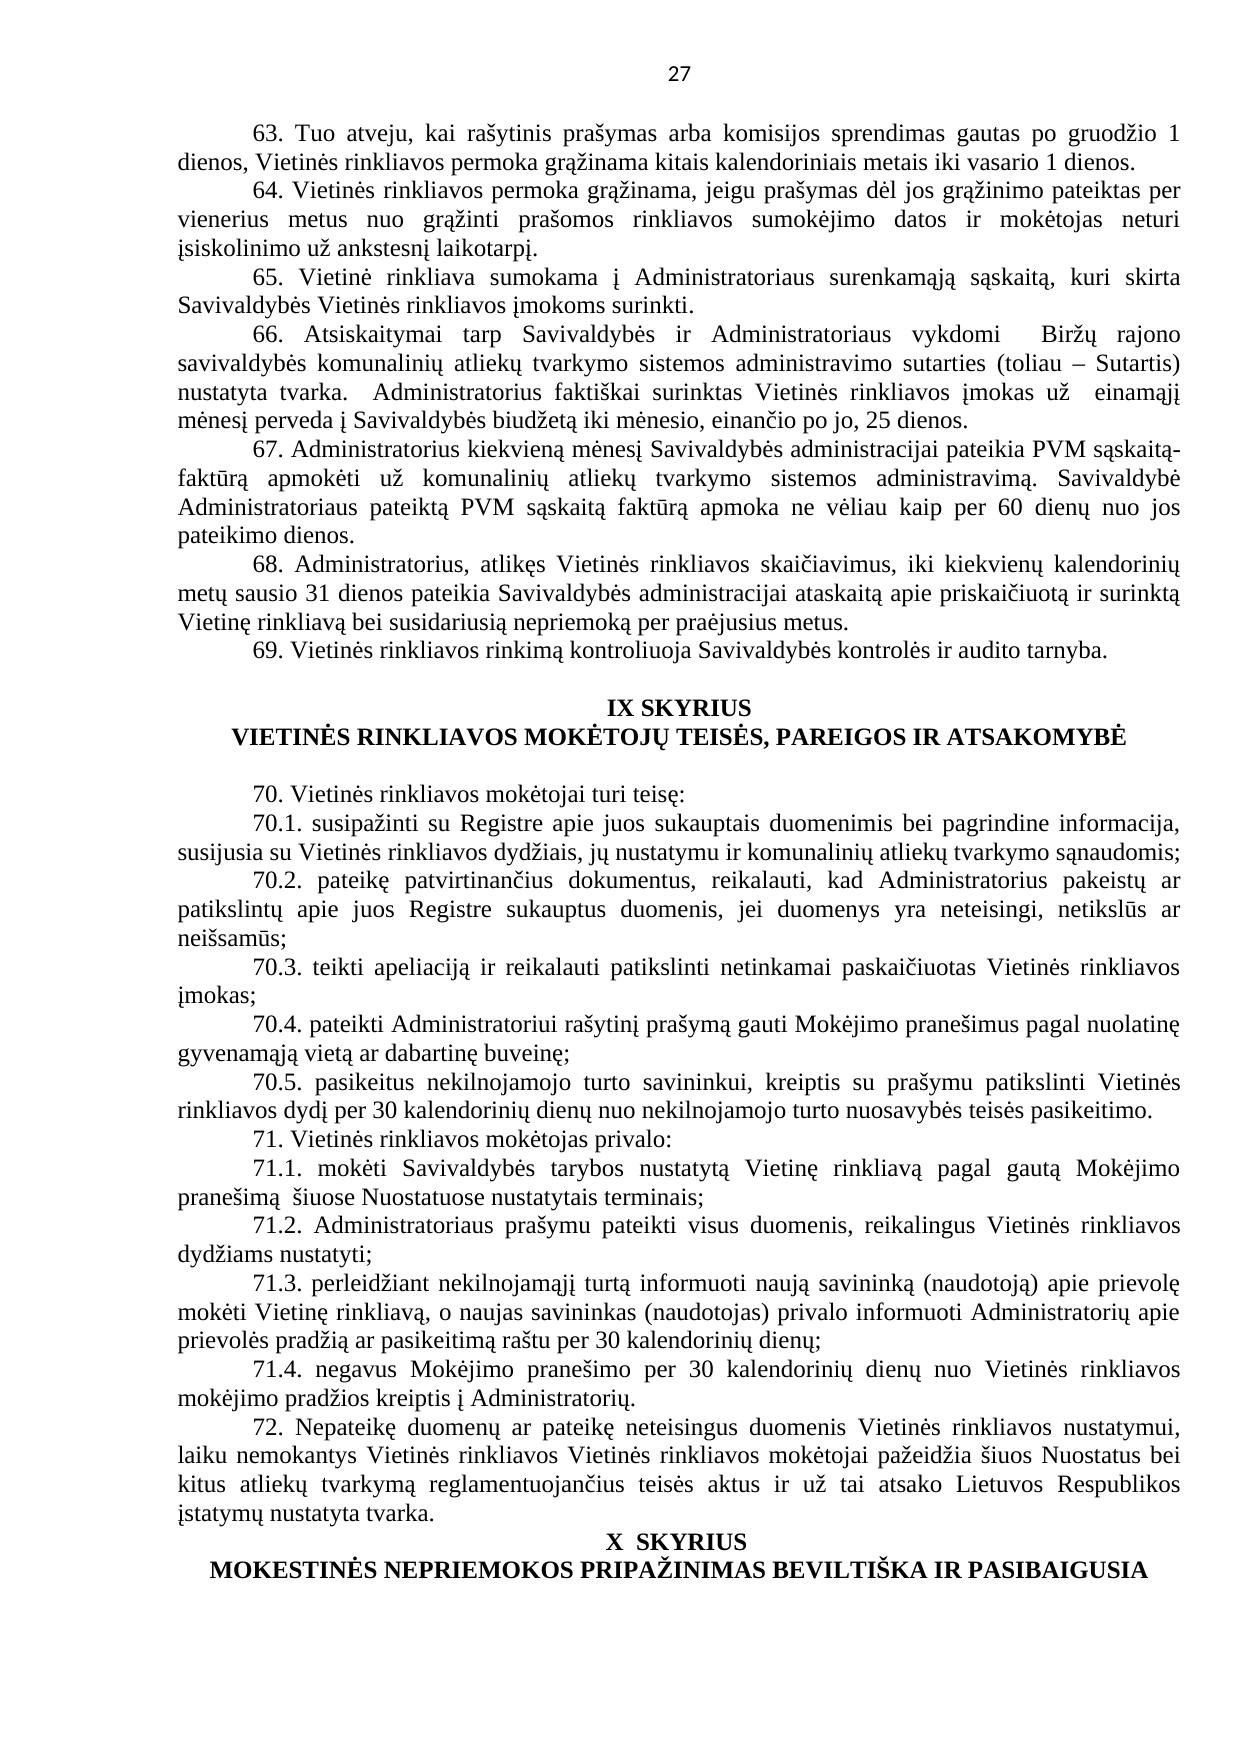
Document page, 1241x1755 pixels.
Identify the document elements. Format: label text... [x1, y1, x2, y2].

text 71.2. Administratoriaus prašymu pateikti visus duomenis, reikalingus Vietinės rinkliavos dydžiams nustatyti; [177, 1211, 1181, 1268]
text 70.3. teikti apeliaciją ir reikalauti patikslinti netinkamai paskaičiuotas Vietinės rinkliavos įmokas; [177, 952, 1181, 1009]
text IX SKYRIUS [177, 693, 1181, 722]
text 68. Administratorius, atlikęs Vietinės rinkliavos skaičiavimus, iki kiekvienų kalendorinių metų sausio 31 dienos pateikia Savivaldybės administracijai ataskaitą apie priskaičiuotą ir surinktą Vietinę rinkliavą bei susidariusią nepriemoką per praėjusius metus. [177, 549, 1181, 636]
text 65. Vietinė rinkliava sumokama į Administratoriaus surenkamąją sąskaitą, kuri skirta Savivaldybės Vietinės rinkliavos įmokoms surinkti. [177, 262, 1181, 319]
text 70. Vietinės rinkliavos mokėtojai turi teisę: [177, 779, 1181, 808]
text 63. Tuo atveju, kai rašytinis prašymas arba komisijos sprendimas gautas po gruodžio 1 dienos, Vietinės rinkliavos permoka grąžinama kitais kalendoriniais metais iki vasario 1 dienos. [177, 118, 1181, 176]
text 67. Administratorius kiekvieną mėnesį Savivaldybės administracijai pateikia PVM sąskaitą-faktūrą apmokėti už komunalinių atliekų tvarkymo sistemos administravimą. Savivaldybė Administratoriaus pateiktą PVM sąskaitą faktūrą apmoka ne vėliau kaip per 60 dienų nuo jos pateikimo dienos. [177, 434, 1181, 549]
text 70.2. pateikę patvirtinančius dokumentus, reikalauti, kad Administratorius pakeistų ar patikslintų apie juos Registre sukauptus duomenis, jei duomenys yra neteisingi, netikslūs ar neišsamūs; [177, 866, 1181, 952]
text 69. Vietinės rinkliavos rinkimą kontroliuoja Savivaldybės kontrolės ir audito tarnyba. [177, 636, 1181, 664]
text 70.1. susipažinti su Registre apie juos sukauptais duomenimis bei pagrindine informacija, susijusia su Vietinės rinkliavos dydžiais, jų nustatymu ir komunalinių atliekų tvarkymo sąnaudomis; [177, 808, 1181, 866]
text 66. Atsiskaitymai tarp Savivaldybės ir Administratoriaus vykdomi Biržų rajono savivaldybės komunalinių atliekų tvarkymo sistemos administravimo sutarties (toliau – Sutartis) nustatyta tvarka. Administratorius faktiškai surinktas Vietinės rinkliavos įmokas už einamąjį mėnesį perveda į Savivaldybės biudžetą iki mėnesio, einančio po jo, 25 dienos. [177, 319, 1181, 434]
text 64. Vietinės rinkliavos permoka grąžinama, jeigu prašymas dėl jos grąžinimo pateiktas per vienerius metus nuo grąžinti prašomos rinkliavos sumokėjimo datos ir mokėtojas neturi įsiskolinimo už ankstesnį laikotarpį. [177, 176, 1181, 262]
text VIETINĖS RINKLIAVOS MOKĖTOJŲ TEISĖS, PAREIGOS IR ATSAKOMYBĖ [177, 722, 1181, 751]
text 71.3. perleidžiant nekilnojamąjį turtą informuoti naują savininką (naudotoją) apie prievolę mokėti Vietinę rinkliavą, o naujas savininkas (naudotojas) privalo informuoti Administratorių apie prievolės pradžią ar pasikeitimą raštu per 30 kalendorinių dienų; [177, 1268, 1181, 1354]
text 72. Nepateikę duomenų ar pateikę neteisingus duomenis Vietinės rinkliavos nustatymui, laiku nemokantys Vietinės rinkliavos Vietinės rinkliavos mokėtojai pažeidžia šiuos Nuostatus bei kitus atliekų tvarkymą reglamentuojančius teisės aktus ir už tai atsako Lietuvos Respublikos įstatymų nustatyta tvarka. [177, 1412, 1181, 1527]
text 71.1. mokėti Savivaldybės tarybos nustatytą Vietinę rinkliavą pagal gautą Mokėjimo pranešimą šiuose Nuostatuose nustatytais terminais; [177, 1153, 1181, 1211]
text 71. Vietinės rinkliavos mokėtojas privalo: [177, 1124, 1181, 1153]
text 70.5. pasikeitus nekilnojamojo turto savininkui, kreiptis su prašymu patikslinti Vietinės rinkliavos dydį per 30 kalendorinių dienų nuo nekilnojamojo turto nuosavybės teisės pasikeitimo. [177, 1067, 1181, 1124]
text 71.4. negavus Mokėjimo pranešimo per 30 kalendorinių dienų nuo Vietinės rinkliavos mokėjimo pradžios kreiptis į Administratorių. [177, 1354, 1181, 1412]
text MOKESTINĖS NEPRIEMOKOS PRIPAŽINIMAS BEVILTIŠKA IR PASIBAIGUSIA [177, 1556, 1181, 1584]
text X SKYRIUS [177, 1527, 1181, 1556]
text 70.4. pateikti Administratoriui rašytinį prašymą gauti Mokėjimo pranešimus pagal nuolatinę gyvenamąją vietą ar dabartinę buveinę; [177, 1009, 1181, 1067]
